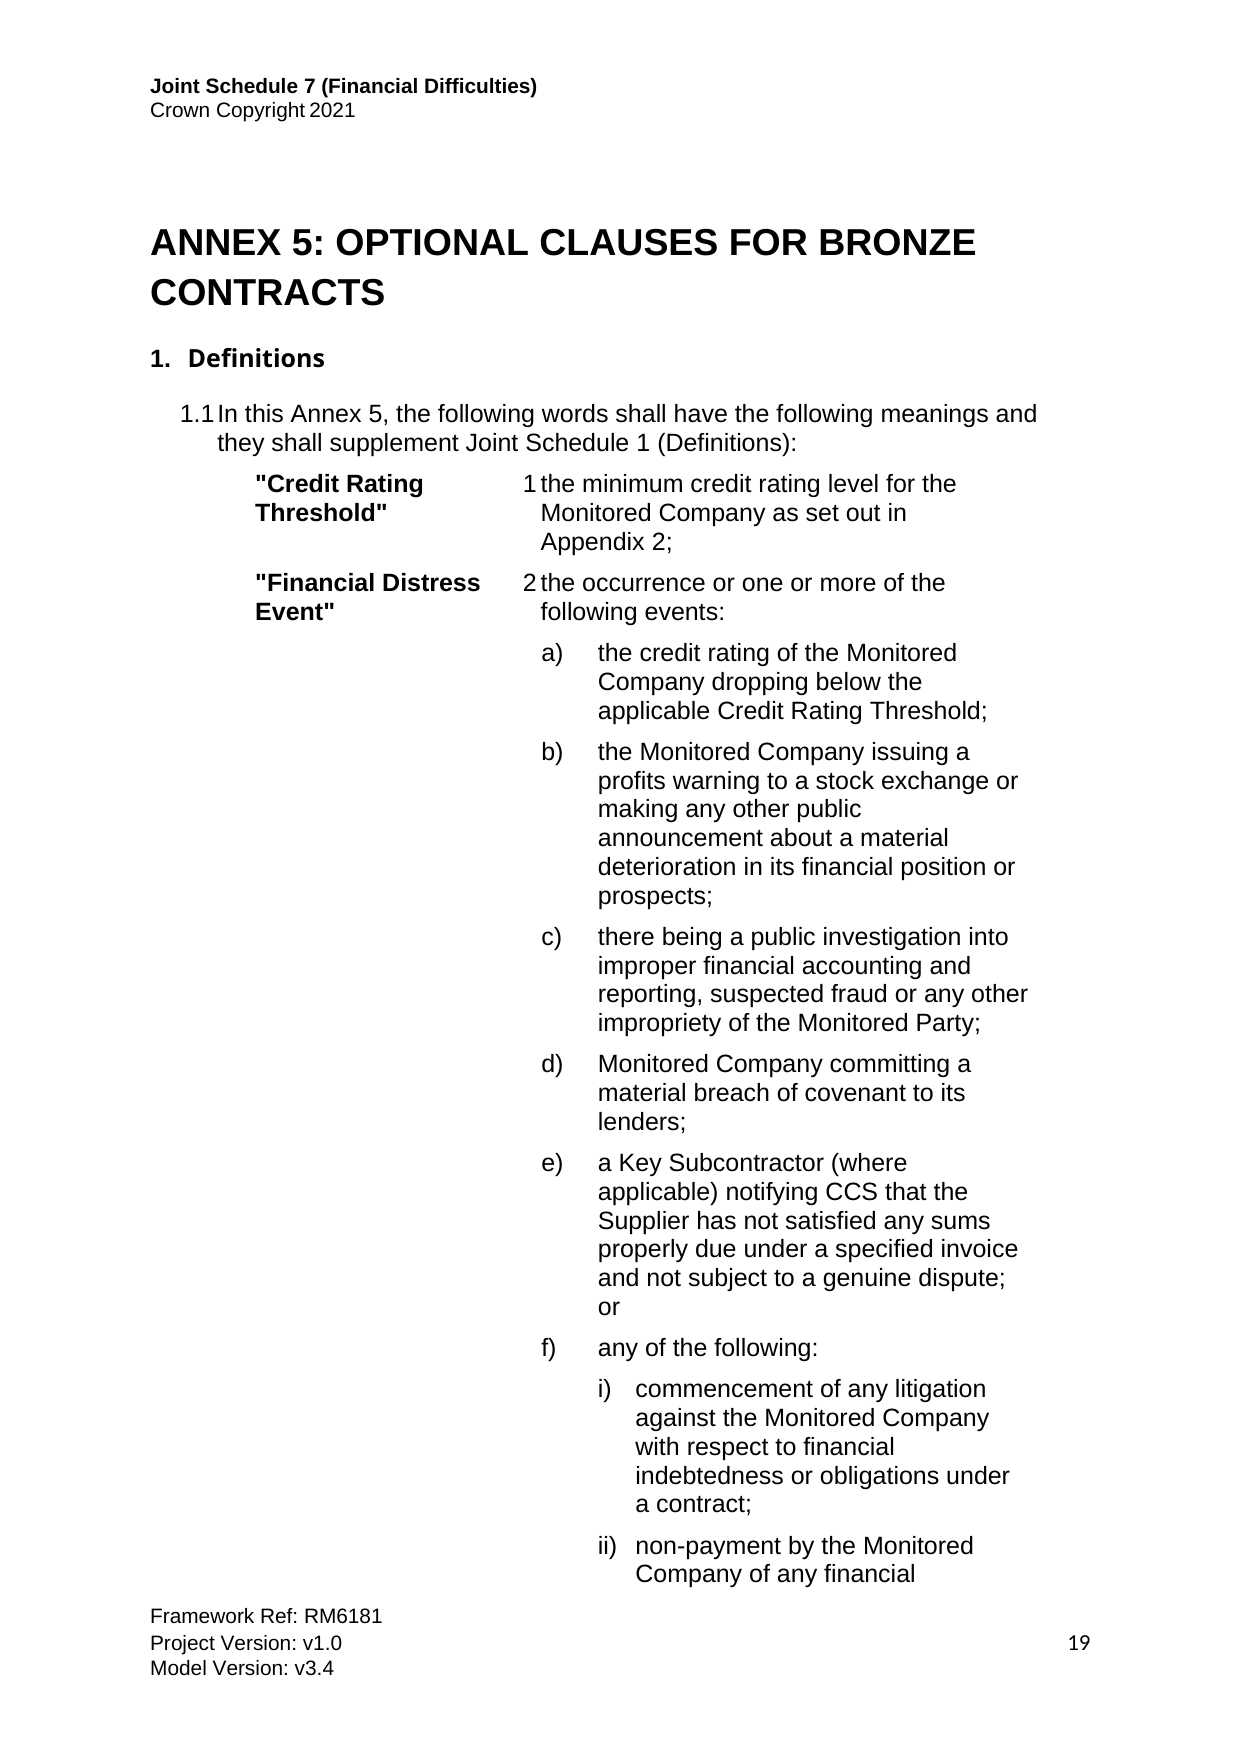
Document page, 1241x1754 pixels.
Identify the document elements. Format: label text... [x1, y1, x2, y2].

table_cell "Financial Distress Event" [255, 568, 511, 1588]
list Definitions [150, 340, 1090, 374]
text ANNEX 5: OPTIONAL CLAUSES FOR BRONZE CONTRACTS [150, 220, 1090, 313]
table_cell the occurrence or one or more of the following events: the credit rating of the Monitored Company dropping below the applicable Credit Rating Threshold; the Monitored Company issuing a profits warning to a stock exchange or making any other public announcement about a material deterioration in its financial position or prospects; there being a public investigation into improper financial accounting and reporting, suspected fraud or any other impropriety of the Monitored Party; Monitored Company committing a material breach of covenant to its lenders; a Key Subcontractor (where applicable) notifying CCS that the Supplier has not satisfied any sums properly due under a specified invoice and not subject to a genuine dispute; or any of the following: commencement of any litigation against the Monitored Company with respect to financial indebtedness or obligations under a contract; non-payment by the Monitored Company of any financial indebtedness; any financial indebtedness of the Monitored Company becoming due as a result of an event of default; or the cancellation or suspension of any financial indebtedness in respect of the Monitored Company in each case which the Relevant Authority reasonably believes (or would be likely reasonably to believe) could directly impact on the continued performance of any Contract and delivery of the Deliverables in accordance with any Call-Off Contract; [511, 568, 1042, 1588]
list In this Annex 5, the following words shall have the following meanings and they shall supplement Joint Schedule 1 (Definitions): [179, 399, 1090, 457]
table_header the minimum credit rating level for the Monitored Company as set out in Appendix 2; [511, 470, 1042, 568]
table_header "Credit Rating Threshold" [255, 470, 511, 568]
